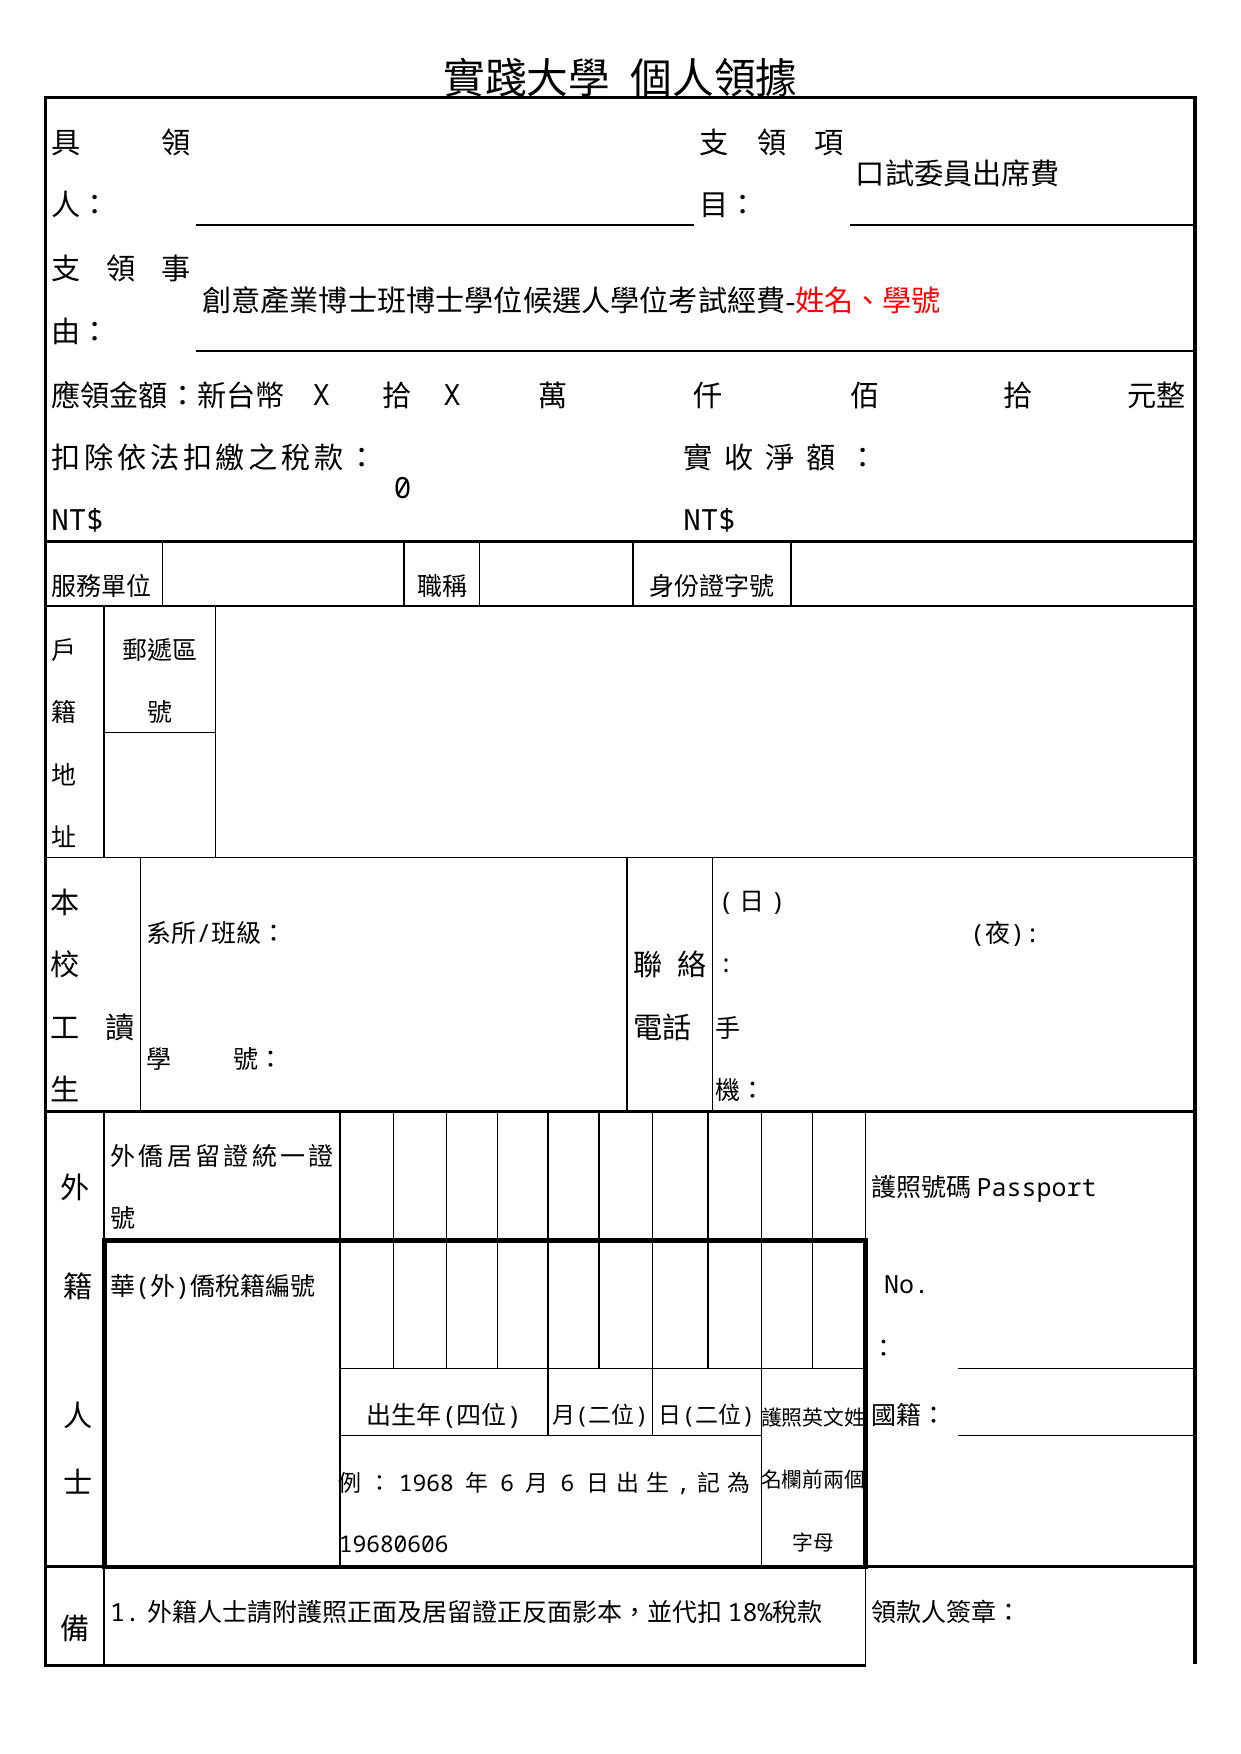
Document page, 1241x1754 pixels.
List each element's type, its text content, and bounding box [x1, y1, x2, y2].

table_cell 元整 [1121, 352, 1193, 414]
table_cell 士 [47, 1435, 102, 1564]
table_cell [958, 1369, 1193, 1435]
table_cell [762, 1243, 812, 1368]
table_cell 聯絡電話 [628, 858, 712, 1110]
table_cell 日(二位) [653, 1369, 761, 1435]
table_cell [216, 607, 1193, 857]
table_cell [709, 1113, 761, 1238]
table_cell 例：1968年6月6日出生,記為19680606 [341, 1436, 761, 1564]
table_cell 本 校 工讀生 [47, 858, 140, 1110]
table_cell 籍 [47, 1238, 102, 1368]
table_cell 0 [383, 415, 672, 539]
table_cell [498, 1113, 547, 1238]
table_cell 國籍： [868, 1368, 958, 1435]
table_cell 應領金額：新台幣 [47, 350, 306, 414]
table_cell 系所/班級： [141, 858, 306, 983]
table_cell 手機： [713, 983, 791, 1110]
table_cell 實收淨額：NT$ [672, 415, 888, 539]
table_cell 服務單位 [47, 543, 162, 605]
table_cell [447, 1243, 497, 1368]
table_cell [600, 1243, 652, 1368]
table_cell [653, 1113, 707, 1238]
table_cell [868, 1435, 1193, 1564]
table_cell 戶籍地址 [47, 607, 103, 857]
table_cell 萬 [532, 352, 588, 414]
table_cell 月(二位) [549, 1369, 652, 1435]
table_cell [447, 1113, 497, 1238]
table_cell [306, 858, 626, 983]
table_cell 職稱 [405, 543, 479, 605]
table_cell [709, 1243, 761, 1368]
table_header [196, 99, 693, 224]
table_cell 外僑居留證統一證號 [105, 1113, 339, 1238]
table_header 支領項目： [694, 99, 849, 224]
table_cell 佰 [844, 352, 904, 414]
table_cell [588, 352, 688, 414]
table_cell [600, 1113, 652, 1238]
table_cell [306, 983, 626, 1110]
table_cell [904, 352, 997, 414]
table_cell 領款人簽章： [866, 1568, 1193, 1663]
table_cell [341, 1113, 393, 1238]
table_cell [105, 733, 215, 857]
table_cell [813, 1243, 863, 1368]
table_header 具 領 人： [47, 99, 196, 224]
table_cell 郵遞區號 [105, 607, 215, 732]
table_cell [791, 858, 964, 983]
table_cell [394, 1243, 446, 1368]
table_cell 護照英文姓名欄前兩個字母 [762, 1369, 863, 1564]
table_cell [792, 543, 1193, 605]
table_cell 華(外)僑稅籍編號 [107, 1243, 339, 1564]
table_cell 拾 [377, 352, 437, 414]
table_cell [958, 1238, 1193, 1368]
table_cell X [437, 352, 532, 414]
table_cell 仟 [688, 352, 749, 414]
table_cell 護照號碼Passport [866, 1113, 1193, 1238]
table_cell 身份證字號 [634, 543, 790, 605]
table_cell [394, 1113, 446, 1238]
table_cell [549, 1113, 598, 1238]
table_cell [341, 1243, 393, 1368]
table_cell [653, 1243, 707, 1368]
table_cell 出生年(四位) [341, 1369, 547, 1435]
table_cell [1051, 858, 1193, 983]
table_cell [889, 415, 1193, 539]
table_cell X [306, 352, 377, 414]
table_cell [549, 1243, 598, 1368]
table_cell 支領事由： [47, 224, 196, 350]
table_header 口試委員出席費 [850, 99, 1193, 224]
table_cell 扣除依法扣繳之稅款：NT$ [47, 415, 382, 539]
table_cell 人 [47, 1368, 102, 1435]
table_cell (夜): [964, 858, 1051, 983]
table_cell 拾 [997, 352, 1051, 414]
table_cell [762, 1113, 812, 1238]
table_cell 外籍人士請附護照正面及居留證正反面影本，並代扣18%稅款 [105, 1569, 865, 1663]
table_cell [1051, 352, 1121, 414]
table_cell [480, 543, 632, 605]
table_cell No.： [868, 1238, 958, 1368]
table_cell 學 號： [141, 983, 306, 1110]
text 實踐大學 個人領據 [35, 33, 1205, 96]
table_cell [813, 1113, 865, 1238]
table_cell 創意產業博士班博士學位候選人學位考試經費-姓名、學號 [196, 224, 1193, 350]
table_cell 外 [47, 1113, 103, 1238]
table_cell 備 [47, 1568, 103, 1663]
table_cell [791, 983, 1193, 1110]
table_cell [498, 1243, 547, 1368]
table_cell (日): [713, 858, 791, 983]
table_cell [163, 543, 403, 605]
table_cell [749, 352, 844, 414]
